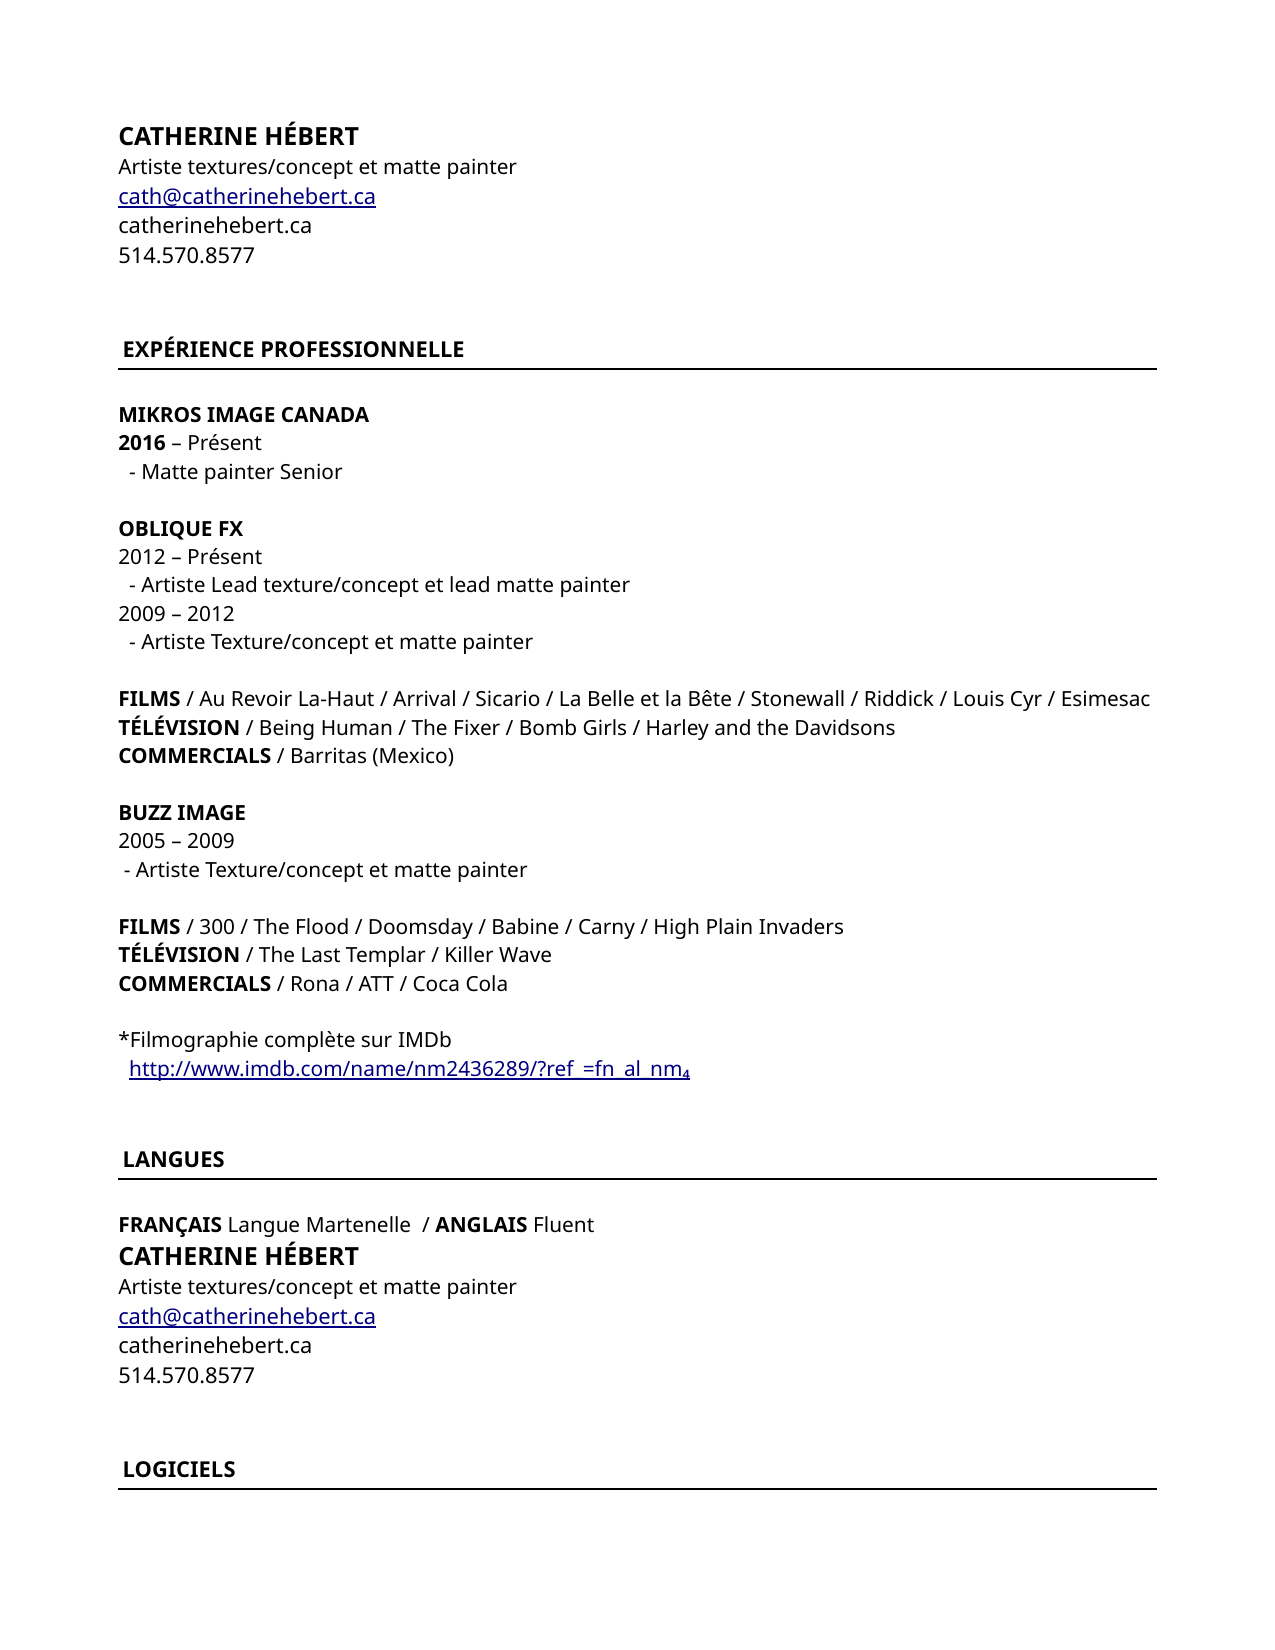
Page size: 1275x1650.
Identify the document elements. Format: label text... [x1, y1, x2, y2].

text 2005 – 2009 [118, 827, 1157, 855]
text TÉLÉVISION / Being Human / The Fixer / Bomb Girls / Harley and the Davidsons [118, 713, 1157, 741]
text OBLIQUE FX [118, 514, 1157, 542]
text CATHERINE HÉBERT [118, 1238, 1157, 1272]
text - Artiste Lead texture/concept et lead matte painter [118, 571, 1157, 599]
text - Artiste Texture/concept et matte painter [118, 855, 1157, 883]
text cath@catherinehebert.ca [118, 181, 1157, 210]
text - Matte painter Senior [118, 457, 1157, 485]
text COMMERCIALS / Rona / ATT / Coca Cola [118, 969, 1157, 997]
text Artiste textures/concept et matte painter [118, 1272, 1157, 1301]
text 514.570.8577 [118, 240, 1157, 270]
text - Artiste Texture/concept et matte painter [118, 627, 1157, 656]
text *Filmographie complète sur IMDb [118, 1026, 1157, 1054]
text http://www.imdb.com/name/nm2436289/?ref_=fn_al_nm₄ [118, 1054, 1157, 1082]
text FILMS / Au Revoir La-Haut / Arrival / Sicario / La Belle et la Bête / Stonewall / Riddick / Louis Cyr / Esimesac [118, 684, 1157, 713]
text TÉLÉVISION / The Last Templar / Killer Wave [118, 940, 1157, 969]
text FRANÇAIS Langue Martenelle / ANGLAIS Fluent [118, 1210, 1157, 1238]
text LOGICIELS [118, 1450, 1157, 1488]
text catherinehebert.ca [118, 1331, 1157, 1360]
text 514.570.8577 [118, 1360, 1157, 1390]
text 2016 – Présent [118, 428, 1157, 457]
text COMMERCIALS / Barritas (Mexico) [118, 741, 1157, 770]
text 2012 – Présent [118, 542, 1157, 571]
text MIKROS IMAGE CANADA [118, 400, 1157, 428]
text catherinehebert.ca [118, 210, 1157, 240]
text BUZZ IMAGE [118, 798, 1157, 827]
text CATHERINE HÉBERT [118, 118, 1157, 152]
text EXPÉRIENCE PROFESSIONNELLE [118, 329, 1157, 368]
text 2009 – 2012 [118, 599, 1157, 627]
text LANGUES [118, 1139, 1157, 1178]
text FILMS / 300 / The Flood / Doomsday / Babine / Carny / High Plain Invaders [118, 912, 1157, 940]
text cath@catherinehebert.ca [118, 1301, 1157, 1331]
text Artiste textures/concept et matte painter [118, 152, 1157, 181]
